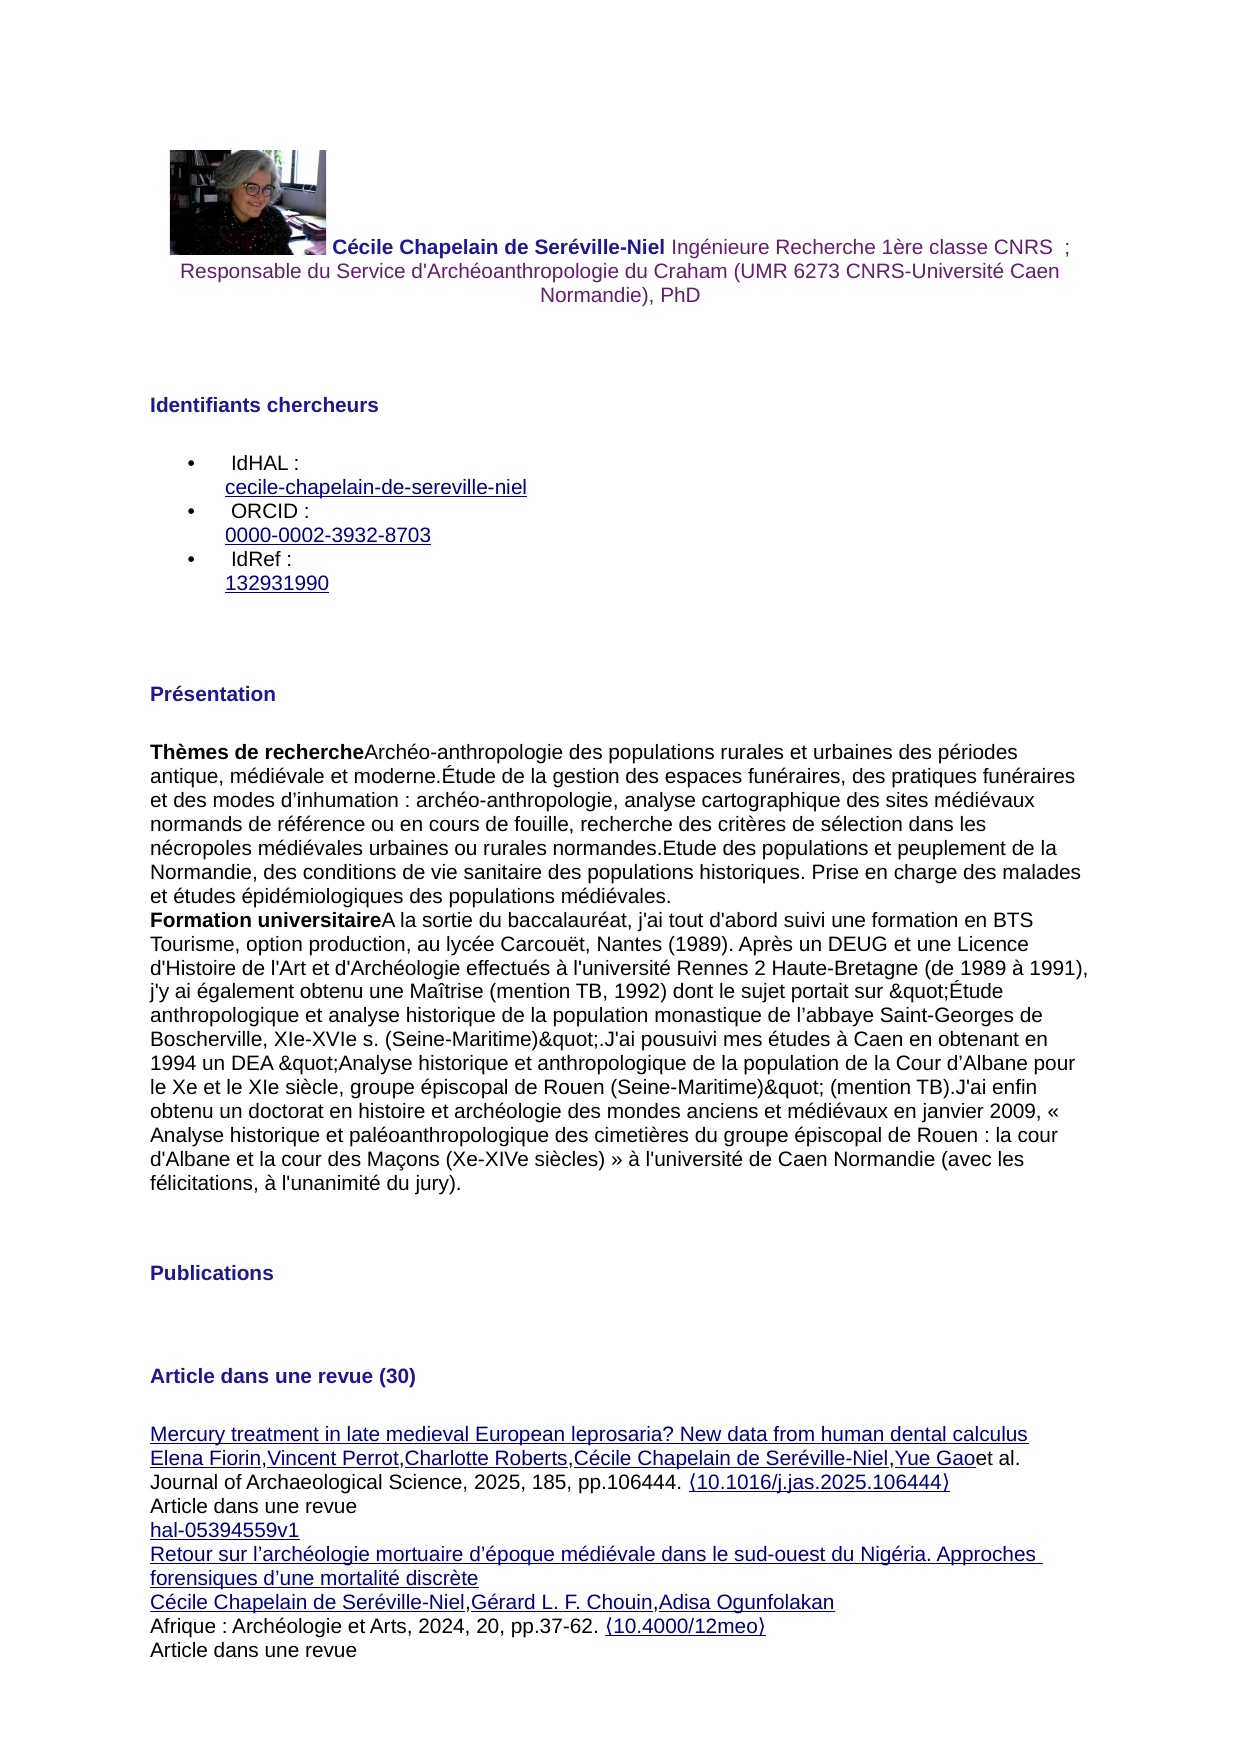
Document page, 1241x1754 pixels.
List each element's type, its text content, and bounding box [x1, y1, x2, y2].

list 132931990 [187, 571, 1090, 595]
list IdRef : [187, 547, 1090, 571]
picture [169, 150, 327, 255]
list IdHAL : [187, 451, 1090, 475]
subtitle Cécile Chapelain de Seréville-Niel Ingénieure Recherche 1ère classe CNRS ; Responsable du Service d'Archéoanthropologie du Craham (UMR 6273 CNRS-Université Caen Normandie), PhD [150, 150, 1090, 306]
subtitle Présentation [150, 681, 1090, 705]
table_header Mercury treatment in late medieval European leprosaria? New data from human dental calculus Elena Fiorin,Vincent Perrot,Charlotte Roberts,Cécile Chapelain de Seréville-Niel,Yue Gaoet al. Journal of Archaeological Science, 2025, 185, pp.106444. ⟨10.1016/j.jas.2025.106444⟩ Article dans une revue hal-05394559v1 [150, 1422, 1090, 1542]
list cecile-chapelain-de-sereville-niel [187, 475, 1090, 499]
list 0000-0002-3932-8703 [187, 523, 1090, 547]
list ORCID : [187, 499, 1090, 523]
subtitle Identifiants chercheurs [150, 393, 1090, 417]
subtitle Article dans une revue (30) [150, 1364, 1090, 1388]
subtitle Publications [150, 1261, 1090, 1284]
table_cell Retour sur l’archéologie mortuaire d’époque médiévale dans le sud-ouest du Nigéria. Approches forensiques d’une mortalité discrète Cécile Chapelain de Seréville-Niel,Gérard L. F. Chouin,Adisa Ogunfolakan Afrique : Archéologie et Arts, 2024, 20, pp.37-62. ⟨10.4000/12meo⟩ Article dans une revue [150, 1542, 1090, 1662]
text Thèmes de rechercheArchéo-anthropologie des populations rurales et urbaines des périodes antique, médiévale et moderne.Étude de la gestion des espaces funéraires, des pratiques funéraires et des modes d’inhumation : archéo-anthropologie, analyse cartographique des sites médiévaux normands de référence ou en cours de fouille, recherche des critères de sélection dans les nécropoles médiévales urbaines ou rurales normandes.Etude des populations et peuplement de la Normandie, des conditions de vie sanitaire des populations historiques. Prise en charge des malades et études épidémiologiques des populations médiévales. [150, 740, 1090, 907]
text Formation universitaireA la sortie du baccalauréat, j'ai tout d'abord suivi une formation en BTS Tourisme, option production, au lycée Carcouët, Nantes (1989). Après un DEUG et une Licence d'Histoire de l'Art et d'Archéologie effectués à l'université Rennes 2 Haute-Bretagne (de 1989 à 1991), j'y ai également obtenu une Maîtrise (mention TB, 1992) dont le sujet portait sur &quot;Étude anthropologique et analyse historique de la population monastique de l’abbaye Saint-Georges de Boscherville, XIe-XVIe s. (Seine-Maritime)&quot;.J'ai pousuivi mes études à Caen en obtenant en 1994 un DEA &quot;Analyse historique et anthropologique de la population de la Cour d’Albane pour le Xe et le XIe siècle, groupe épiscopal de Rouen (Seine-Maritime)&quot; (mention TB).J'ai enfin obtenu un doctorat en histoire et archéologie des mondes anciens et médiévaux en janvier 2009, « Analyse historique et paléoanthropologique des cimetières du groupe épiscopal de Rouen : la cour d'Albane et la cour des Maçons (Xe-XIVe siècles) » à l'université de Caen Normandie (avec les félicitations, à l'unanimité du jury). [150, 907, 1090, 1195]
